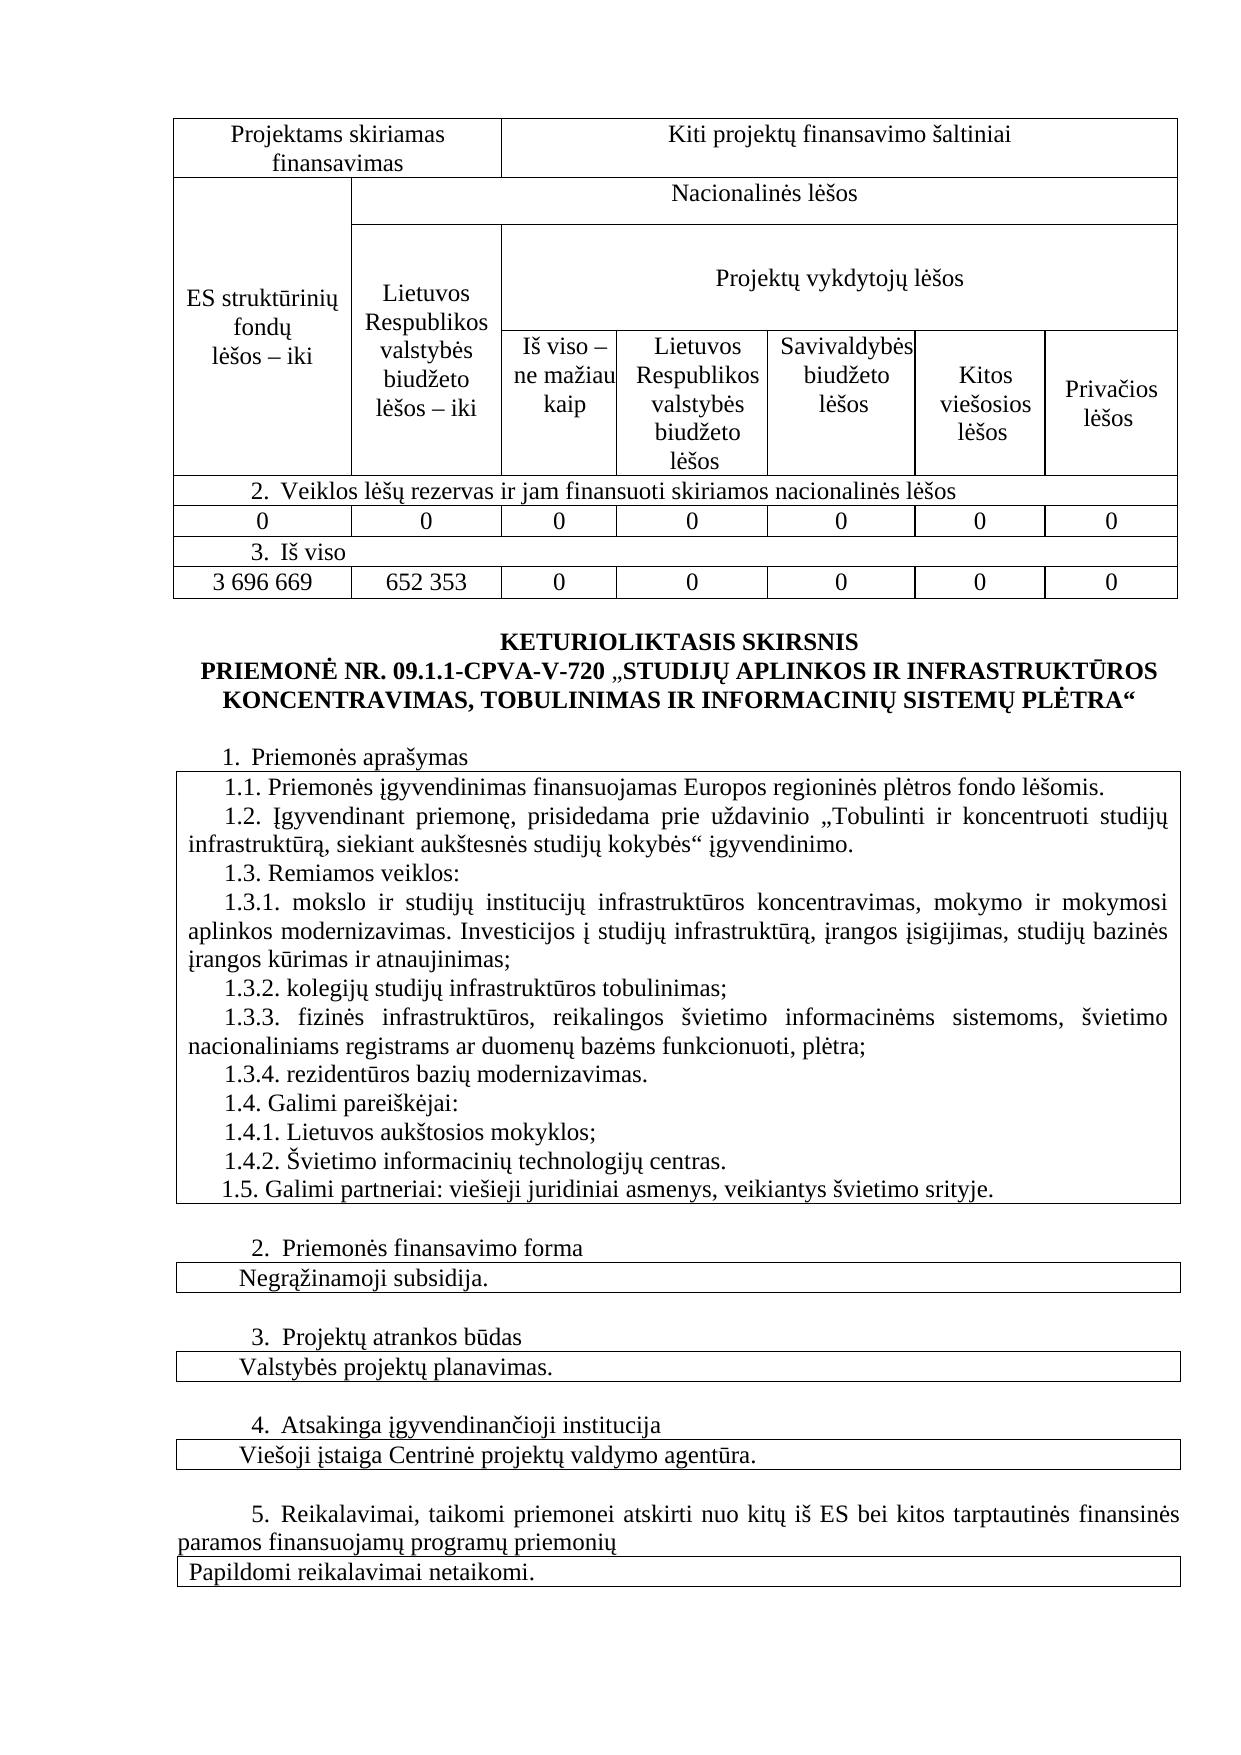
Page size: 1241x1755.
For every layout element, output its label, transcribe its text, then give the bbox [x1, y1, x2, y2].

text 5. Reikalavimai, taikomi priemonei atskirti nuo kitų iš ES bei kitos tarptautinės finansinės paramos finansuojamų programų priemonių [177, 1499, 1181, 1556]
table_cell ES struktūrinių fondų lėšos – iki [174, 178, 351, 475]
table_cell 0 [1046, 567, 1177, 597]
table_cell 0 [768, 567, 914, 597]
table_cell 0 [617, 506, 767, 536]
table_cell 0 [502, 567, 616, 597]
table_header Viešoji įstaiga Centrinė projektų valdymo agentūra. [177, 1440, 1180, 1469]
text PRIEMONĖ NR. 09.1.1-CPVA-V-720 „STUDIJŲ APLINKOS IR INFRASTRUKTŪROS KONCENTRAVIMAS, TOBULINIMAS IR INFORMACINIŲ SISTEMŲ PLĖTRA“ [177, 656, 1181, 713]
table_cell 1.4. Galimi pareiškėjai: 1.4.1. Lietuvos aukštosios mokyklos; 1.4.2. Švietimo informacinių technologijų centras. [177, 1088, 1180, 1174]
table_cell 1.5. Galimi partneriai: viešieji juridiniai asmenys, veikiantys švietimo srityje. [177, 1175, 1180, 1203]
table_cell 0 [916, 567, 1044, 597]
table_cell 0 [916, 506, 1044, 536]
table_cell 0 [174, 506, 351, 536]
table_header Kiti projektų finansavimo šaltiniai [502, 119, 1177, 177]
table_cell 2. Veiklos lėšų rezervas ir jam finansuoti skiriamos nacionalinės lėšos [174, 476, 1177, 505]
text 4. Atsakinga įgyvendinančioji institucija [251, 1410, 1181, 1439]
text 1. Priemonės aprašymas [222, 742, 1181, 771]
table_cell Kitos viešosios lėšos [916, 331, 1044, 475]
table_header Projektams skiriamas finansavimas [174, 119, 501, 177]
table_cell 0 [502, 506, 616, 536]
table_header Papildomi reikalavimai netaikomi. [178, 1557, 1180, 1586]
table_cell 1.3. Remiamos veiklos: 1.3.1. mokslo ir studijų institucijų infrastruktūros koncentravimas, mokymo ir mokymosi aplinkos modernizavimas. Investicijos į studijų infrastruktūrą, įrangos įsigijimas, studijų bazinės įrangos kūrimas ir atnaujinimas; 1.3.2. kolegijų studijų infrastruktūros tobulinimas; 1.3.3. fizinės infrastruktūros, reikalingos švietimo informacinėms sistemoms, švietimo nacionaliniams registrams ar duomenų bazėms funkcionuoti, plėtra; 1.3.4. rezidentūros bazių modernizavimas. [177, 858, 1180, 1088]
table_cell 652 353 [352, 567, 501, 597]
table_cell Lietuvos Respublikos valstybės biudžeto lėšos – iki [352, 225, 501, 475]
table_cell Privačios lėšos [1046, 331, 1177, 475]
table_cell Iš viso – ne mažiau kaip [502, 331, 616, 475]
table_header Valstybės projektų planavimas. [177, 1352, 1180, 1381]
table_cell Savivaldybės biudžeto lėšos [768, 331, 914, 475]
table_cell 1.2. Įgyvendinant priemonę, prisidedama prie uždavinio „Tobulinti ir koncentruoti studijų infrastruktūrą, siekiant aukštesnės studijų kokybės“ įgyvendinimo. [177, 801, 1180, 858]
table_cell 0 [352, 506, 501, 536]
table_cell 0 [1046, 506, 1177, 536]
table_cell 3 696 669 [174, 567, 351, 597]
table_cell 0 [617, 567, 767, 597]
table_cell Projektų vykdytojų lėšos [502, 225, 1177, 330]
table_cell 3. Iš viso [174, 537, 1177, 566]
text 3. Projektų atrankos būdas [251, 1322, 1181, 1351]
table_header 1.1. Priemonės įgyvendinimas finansuojamas Europos regioninės plėtros fondo lėšomis. [177, 772, 1180, 801]
table_cell Nacionalinės lėšos [352, 178, 1177, 224]
text KETURIOLIKTASIS SKIRSNIS [177, 627, 1181, 656]
table_cell 0 [768, 506, 914, 536]
table_cell Lietuvos Respublikos valstybės biudžeto lėšos [617, 331, 767, 475]
table_header Negrąžinamoji subsidija. [177, 1263, 1180, 1292]
text 2. Priemonės finansavimo forma [251, 1233, 1181, 1262]
